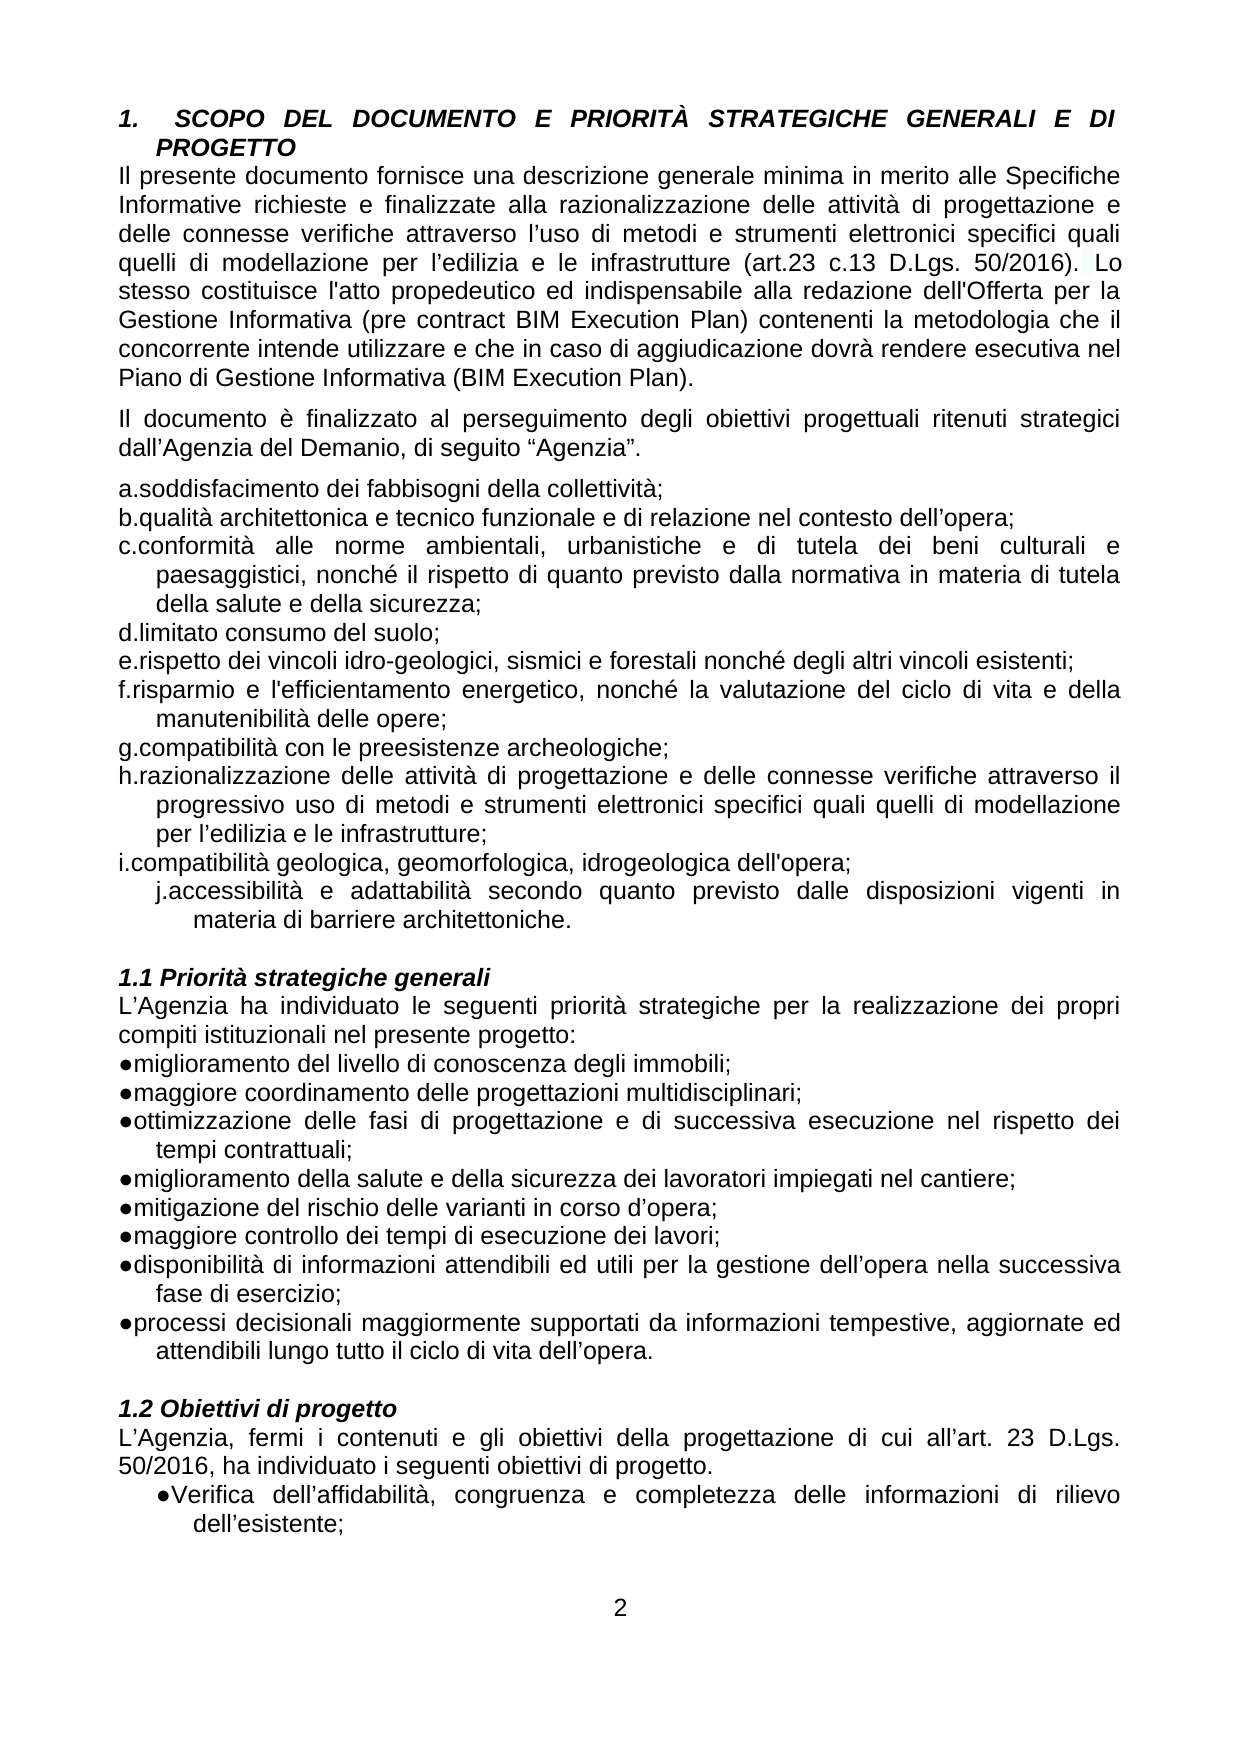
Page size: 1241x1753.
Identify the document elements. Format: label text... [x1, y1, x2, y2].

list miglioramento del livello di conoscenza degli immobili; [81, 1049, 1122, 1077]
list razionalizzazione delle attività di progettazione e delle connesse verifiche attraverso il progressivo uso di metodi e strumenti elettronici specifici quali quelli di modellazione per l’edilizia e le infrastrutture; [81, 761, 1122, 847]
list processi decisionali maggiormente supportati da informazioni tempestive, aggiornate ed attendibili lungo tutto il ciclo di vita dell’opera. [81, 1307, 1122, 1365]
list qualità architettonica e tecnico funzionale e di relazione nel contesto dell’opera; [81, 502, 1122, 531]
list accessibilità e adattabilità secondo quanto previsto dalle disposizioni vigenti in materia di barriere architettoniche. [118, 876, 1122, 934]
list SCOPO DEL DOCUMENTO E PRIORITÀ STRATEGICHE GENERALI E DI PROGETTO [118, 104, 1118, 161]
list ottimizzazione delle fasi di progettazione e di successiva esecuzione nel rispetto dei tempi contrattuali; [81, 1106, 1122, 1164]
list maggiore coordinamento delle progettazioni multidisciplinari; [81, 1077, 1122, 1106]
text Il presente documento fornisce una descrizione generale minima in merito alle Specifiche Informative richieste e finalizzate alla razionalizzazione delle attività di progettazione e delle connesse verifiche attraverso l’uso di metodi e strumenti elettronici specifici quali quelli di modellazione per l’edilizia e le infrastrutture (art.23 c.13 D.Lgs. 50/2016). Lo stesso costituisce l'atto propedeutico ed indispensabile alla redazione dell'Offerta per la Gestione Informativa (pre contract BIM Execution Plan) contenenti la metodologia che il concorrente intende utilizzare e che in caso di aggiudicazione dovrà rendere esecutiva nel Piano di Gestione Informativa (BIM Execution Plan). [118, 161, 1122, 391]
list mitigazione del rischio delle varianti in corso d’opera; [81, 1192, 1122, 1221]
list soddisfacimento dei fabbisogni della collettività; [81, 474, 1122, 502]
list rispetto dei vincoli idro-geologici, sismici e forestali nonché degli altri vincoli esistenti; [81, 646, 1122, 675]
list Verifica dell’affidabilità, congruenza e completezza delle informazioni di rilievo dell’esistente; [118, 1480, 1122, 1537]
subtitle 1.1 Priorità strategiche generali [118, 962, 1122, 991]
list risparmio e l'efficientamento energetico, nonché la valutazione del ciclo di vita e della manutenibilità delle opere; [81, 675, 1122, 732]
list disponibilità di informazioni attendibili ed utili per la gestione dell’opera nella successiva fase di esercizio; [81, 1250, 1122, 1307]
list miglioramento della salute e della sicurezza dei lavoratori impiegati nel cantiere; [81, 1164, 1122, 1192]
subtitle 1.2 Obiettivi di progetto [118, 1394, 1122, 1422]
list compatibilità con le preesistenze archeologiche; [81, 732, 1122, 761]
list conformità alle norme ambientali, urbanistiche e di tutela dei beni culturali e paesaggistici, nonché il rispetto di quanto previsto dalla normativa in materia di tutela della salute e della sicurezza; [81, 531, 1122, 617]
list limitato consumo del suolo; [81, 617, 1122, 646]
text L’Agenzia, fermi i contenuti e gli obiettivi della progettazione di cui all’art. 23 D.Lgs. 50/2016, ha individuato i seguenti obiettivi di progetto. [118, 1422, 1122, 1480]
list compatibilità geologica, geomorfologica, idrogeologica dell'opera; [81, 847, 1122, 876]
list maggiore controllo dei tempi di esecuzione dei lavori; [81, 1221, 1122, 1250]
text Il documento è finalizzato al perseguimento degli obiettivi progettuali ritenuti strategici dall’Agenzia del Demanio, di seguito “Agenzia”. [118, 404, 1122, 461]
text L’Agenzia ha individuato le seguenti priorità strategiche per la realizzazione dei propri compiti istituzionali nel presente progetto: [118, 991, 1122, 1049]
